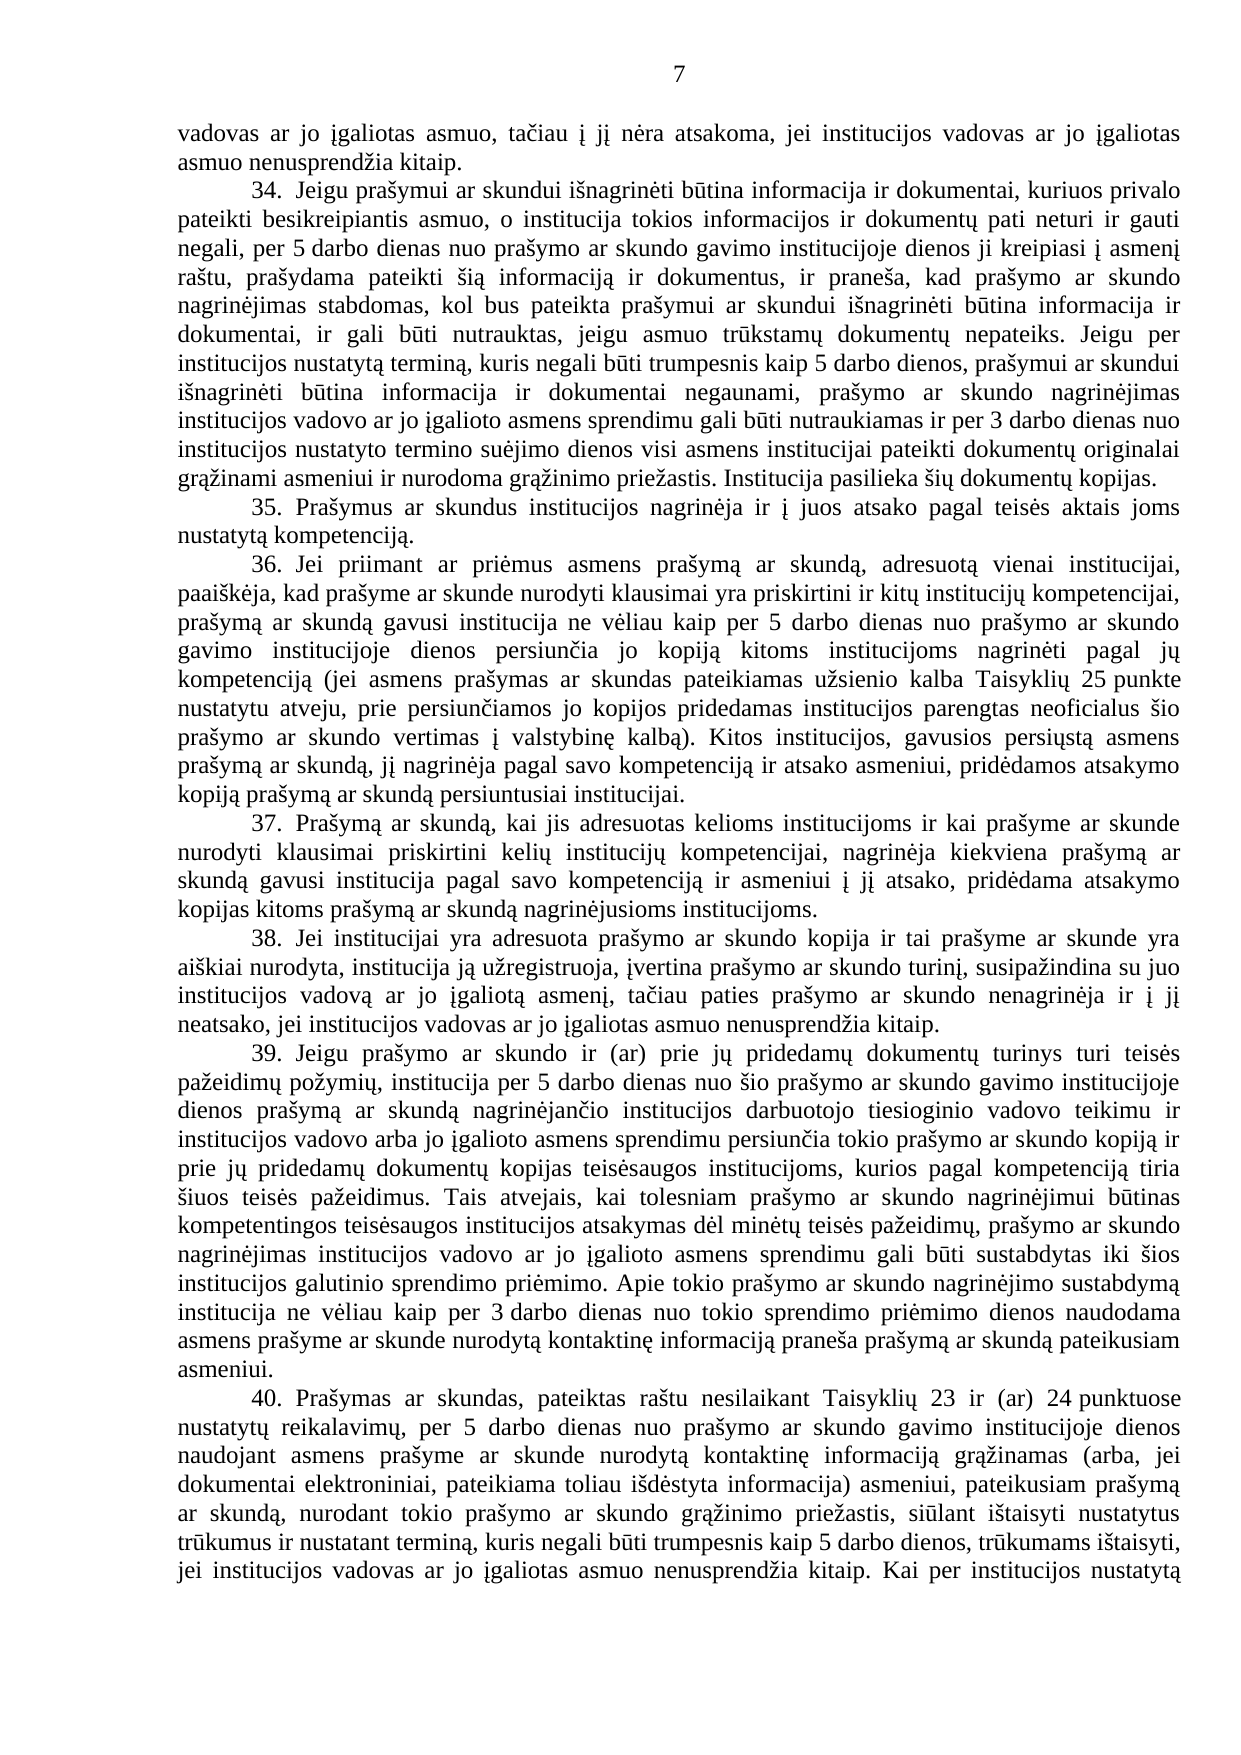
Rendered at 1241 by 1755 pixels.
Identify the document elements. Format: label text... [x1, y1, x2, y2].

text 36. Jei priimant ar priėmus asmens prašymą ar skundą, adresuotą vienai institucijai, paaiškėja, kad prašyme ar skunde nurodyti klausimai yra priskirtini ir kitų institucijų kompetencijai, prašymą ar skundą gavusi institucija ne vėliau kaip per 5 darbo dienas nuo prašymo ar skundo gavimo institucijoje dienos persiunčia jo kopiją kitoms institucijoms nagrinėti pagal jų kompetenciją (jei asmens prašymas ar skundas pateikiamas užsienio kalba Taisyklių 25 punkte nustatytu atveju, prie persiunčiamos jo kopijos pridedamas institucijos parengtas neoficialus šio prašymo ar skundo vertimas į valstybinę kalbą). Kitos institucijos, gavusios persiųstą asmens prašymą ar skundą, jį nagrinėja pagal savo kompetenciją ir atsako asmeniui, pridėdamos atsakymo kopiją prašymą ar skundą persiuntusiai institucijai. [177, 549, 1181, 808]
text 37. Prašymą ar skundą, kai jis adresuotas kelioms institucijoms ir kai prašyme ar skunde nurodyti klausimai priskirtini kelių institucijų kompetencijai, nagrinėja kiekviena prašymą ar skundą gavusi institucija pagal savo kompetenciją ir asmeniui į jį atsako, pridėdama atsakymo kopijas kitoms prašymą ar skundą nagrinėjusioms institucijoms. [177, 808, 1181, 923]
text 39. Jeigu prašymo ar skundo ir (ar) prie jų pridedamų dokumentų turinys turi teisės pažeidimų požymių, institucija per 5 darbo dienas nuo šio prašymo ar skundo gavimo institucijoje dienos prašymą ar skundą nagrinėjančio institucijos darbuotojo tiesioginio vadovo teikimu ir institucijos vadovo arba jo įgalioto asmens sprendimu persiunčia tokio prašymo ar skundo kopiją ir prie jų pridedamų dokumentų kopijas teisėsaugos institucijoms, kurios pagal kompetenciją tiria šiuos teisės pažeidimus. Tais atvejais, kai tolesniam prašymo ar skundo nagrinėjimui būtinas kompetentingos teisėsaugos institucijos atsakymas dėl minėtų teisės pažeidimų, prašymo ar skundo nagrinėjimas institucijos vadovo ar jo įgalioto asmens sprendimu gali būti sustabdytas iki šios institucijos galutinio sprendimo priėmimo. Apie tokio prašymo ar skundo nagrinėjimo sustabdymą institucija ne vėliau kaip per 3 darbo dienas nuo tokio sprendimo priėmimo dienos naudodama asmens prašyme ar skunde nurodytą kontaktinę informaciją praneša prašymą ar skundą pateikusiam asmeniui. [177, 1038, 1181, 1383]
text 40. Prašymas ar skundas, pateiktas raštu nesilaikant Taisyklių 23 ir (ar) 24 punktuose nustatytų reikalavimų, per 5 darbo dienas nuo prašymo ar skundo gavimo institucijoje dienos naudojant asmens prašyme ar skunde nurodytą kontaktinę informaciją grąžinamas (arba, jei dokumentai elektroniniai, pateikiama toliau išdėstyta informacija) asmeniui, pateikusiam prašymą ar skundą, nurodant tokio prašymo ar skundo grąžinimo priežastis, siūlant ištaisyti nustatytus trūkumus ir nustatant terminą, kuris negali būti trumpesnis kaip 5 darbo dienos, trūkumams ištaisyti, jei institucijos vadovas ar jo įgaliotas asmuo nenusprendžia kitaip. Kai per institucijos nustatytą [177, 1383, 1181, 1584]
text 35. Prašymus ar skundus institucijos nagrinėja ir į juos atsako pagal teisės aktais joms nustatytą kompetenciją. [177, 492, 1181, 549]
text 38. Jei institucijai yra adresuota prašymo ar skundo kopija ir tai prašyme ar skunde yra aiškiai nurodyta, institucija ją užregistruoja, įvertina prašymo ar skundo turinį, susipažindina su juo institucijos vadovą ar jo įgaliotą asmenį, tačiau paties prašymo ar skundo nenagrinėja ir į jį neatsako, jei institucijos vadovas ar jo įgaliotas asmuo nenusprendžia kitaip. [177, 923, 1181, 1038]
text vadovas ar jo įgaliotas asmuo, tačiau į jį nėra atsakoma, jei institucijos vadovas ar jo įgaliotas asmuo nenusprendžia kitaip. [177, 118, 1181, 176]
text 34. Jeigu prašymui ar skundui išnagrinėti būtina informacija ir dokumentai, kuriuos privalo pateikti besikreipiantis asmuo, o institucija tokios informacijos ir dokumentų pati neturi ir gauti negali, per 5 darbo dienas nuo prašymo ar skundo gavimo institucijoje dienos ji kreipiasi į asmenį raštu, prašydama pateikti šią informaciją ir dokumentus, ir praneša, kad prašymo ar skundo nagrinėjimas stabdomas, kol bus pateikta prašymui ar skundui išnagrinėti būtina informacija ir dokumentai, ir gali būti nutrauktas, jeigu asmuo trūkstamų dokumentų nepateiks. Jeigu per institucijos nustatytą terminą, kuris negali būti trumpesnis kaip 5 darbo dienos, prašymui ar skundui išnagrinėti būtina informacija ir dokumentai negaunami, prašymo ar skundo nagrinėjimas institucijos vadovo ar jo įgalioto asmens sprendimu gali būti nutraukiamas ir per 3 darbo dienas nuo institucijos nustatyto termino suėjimo dienos visi asmens institucijai pateikti dokumentų originalai grąžinami asmeniui ir nurodoma grąžinimo priežastis. Institucija pasilieka šių dokumentų kopijas. [177, 176, 1181, 492]
